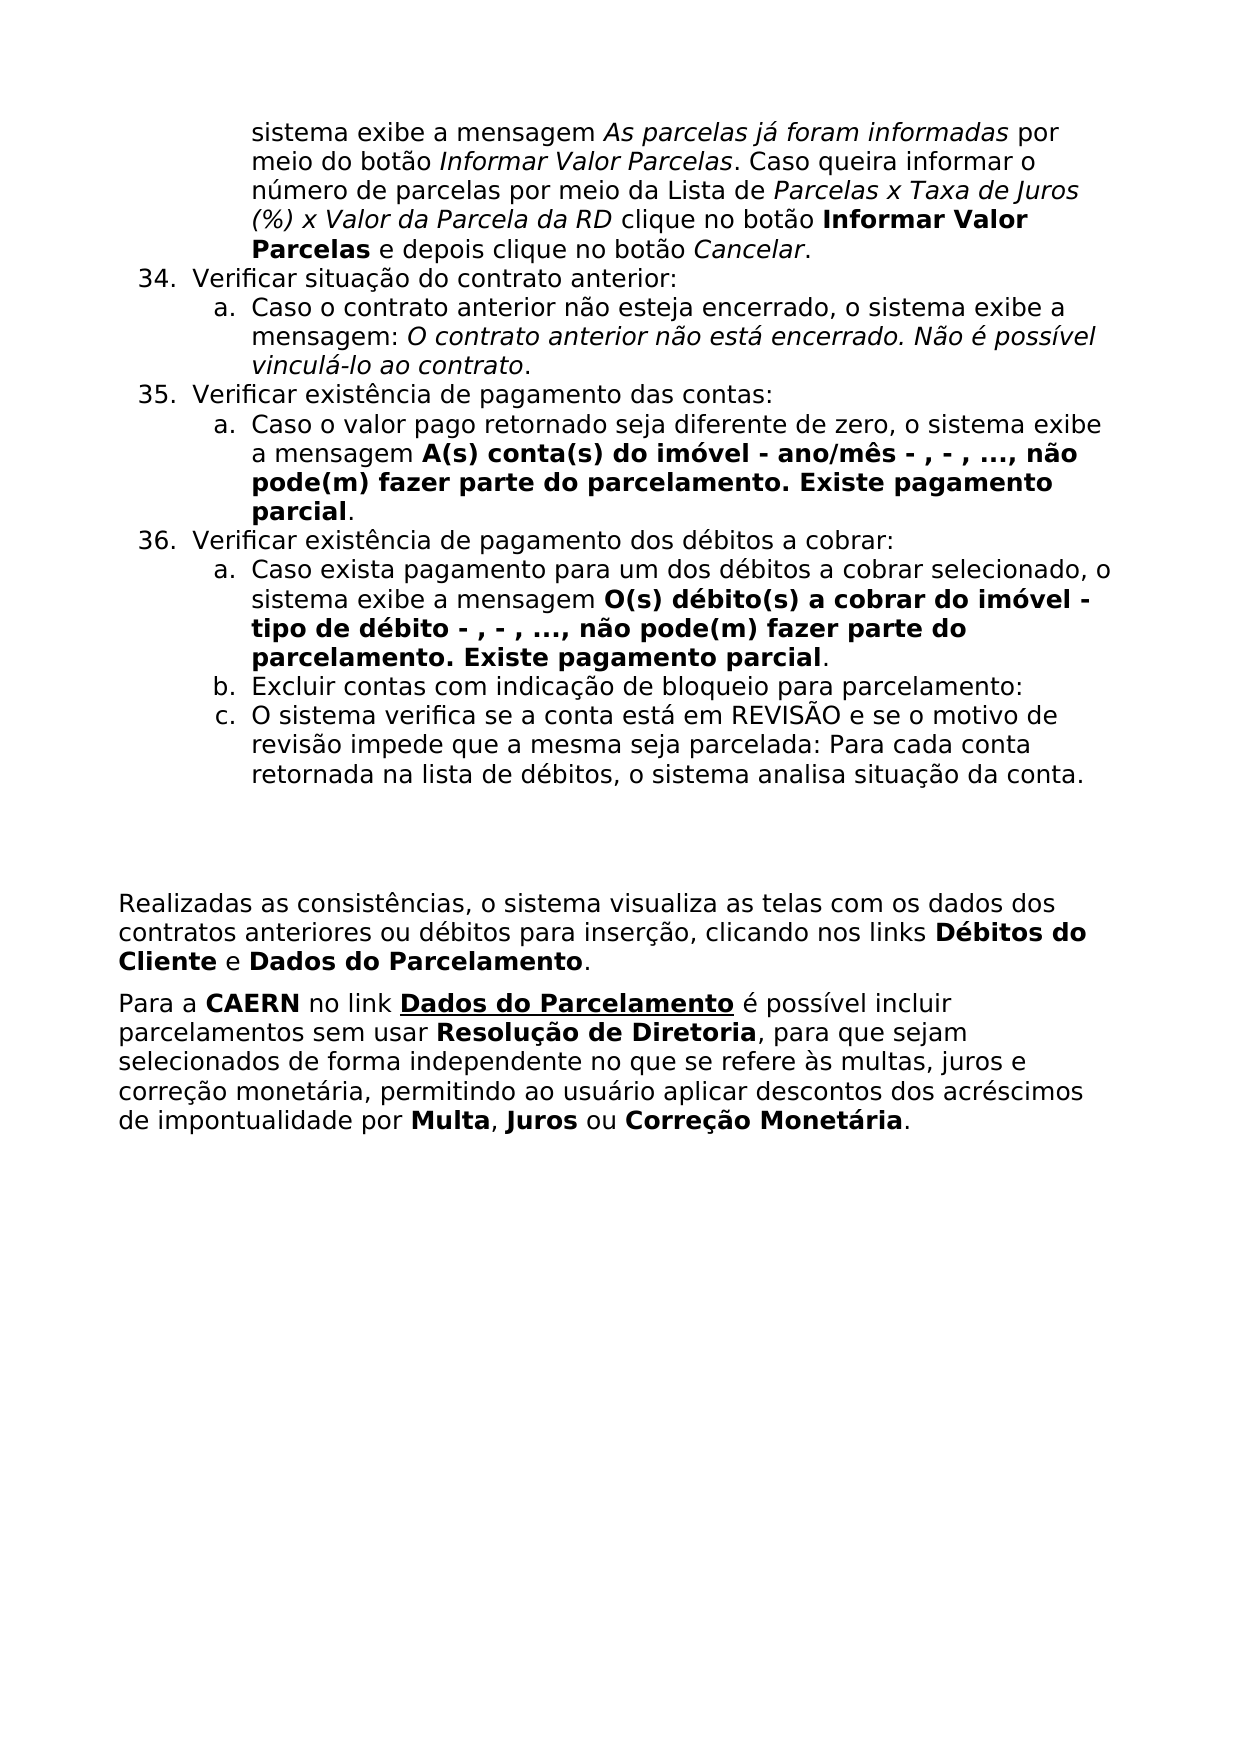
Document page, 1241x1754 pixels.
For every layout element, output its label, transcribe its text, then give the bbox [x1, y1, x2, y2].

list Verificar situação do contrato anterior: [177, 264, 1122, 293]
list Verificar existência de pagamento das contas: [177, 381, 1122, 410]
list sistema exibe a mensagem As parcelas já foram informadas por meio do botão Informar Valor Parcelas. Caso queira informar o número de parcelas por meio da Lista de Parcelas x Taxa de Juros (%) x Valor da Parcela da RD clique no botão Informar Valor Parcelas e depois clique no botão Cancelar. [236, 118, 1122, 264]
list Caso exista pagamento para um dos débitos a cobrar selecionado, o sistema exibe a mensagem O(s) débito(s) a cobrar do imóvel - tipo de débito - , - , ..., não pode(m) fazer parte do parcelamento. Existe pagamento parcial. [236, 556, 1122, 672]
text Realizadas as consistências, o sistema visualiza as telas com os dados dos contratos anteriores ou débitos para inserção, clicando nos links Débitos do Cliente e Dados do Parcelamento. [118, 889, 1122, 977]
list Caso o contrato anterior não esteja encerrado, o sistema exibe a mensagem: O contrato anterior não está encerrado. Não é possível vinculá-lo ao contrato. [236, 293, 1122, 381]
text Para a CAERN no link Dados do Parcelamento é possível incluir parcelamentos sem usar Resolução de Diretoria, para que sejam selecionados de forma independente no que se refere às multas, juros e correção monetária, permitindo ao usuário aplicar descontos dos acréscimos de impontualidade por Multa, Juros ou Correção Monetária. [118, 989, 1122, 1135]
list O sistema verifica se a conta está em REVISÃO e se o motivo de revisão impede que a mesma seja parcelada: Para cada conta retornada na lista de débitos, o sistema analisa situação da conta. [236, 701, 1122, 789]
list Caso o valor pago retornado seja diferente de zero, o sistema exibe a mensagem A(s) conta(s) do imóvel - ano/mês - , - , ..., não pode(m) fazer parte do parcelamento. Existe pagamento parcial. [236, 410, 1122, 526]
list Verificar existência de pagamento dos débitos a cobrar: [177, 526, 1122, 556]
list Excluir contas com indicação de bloqueio para parcelamento: [236, 672, 1122, 701]
